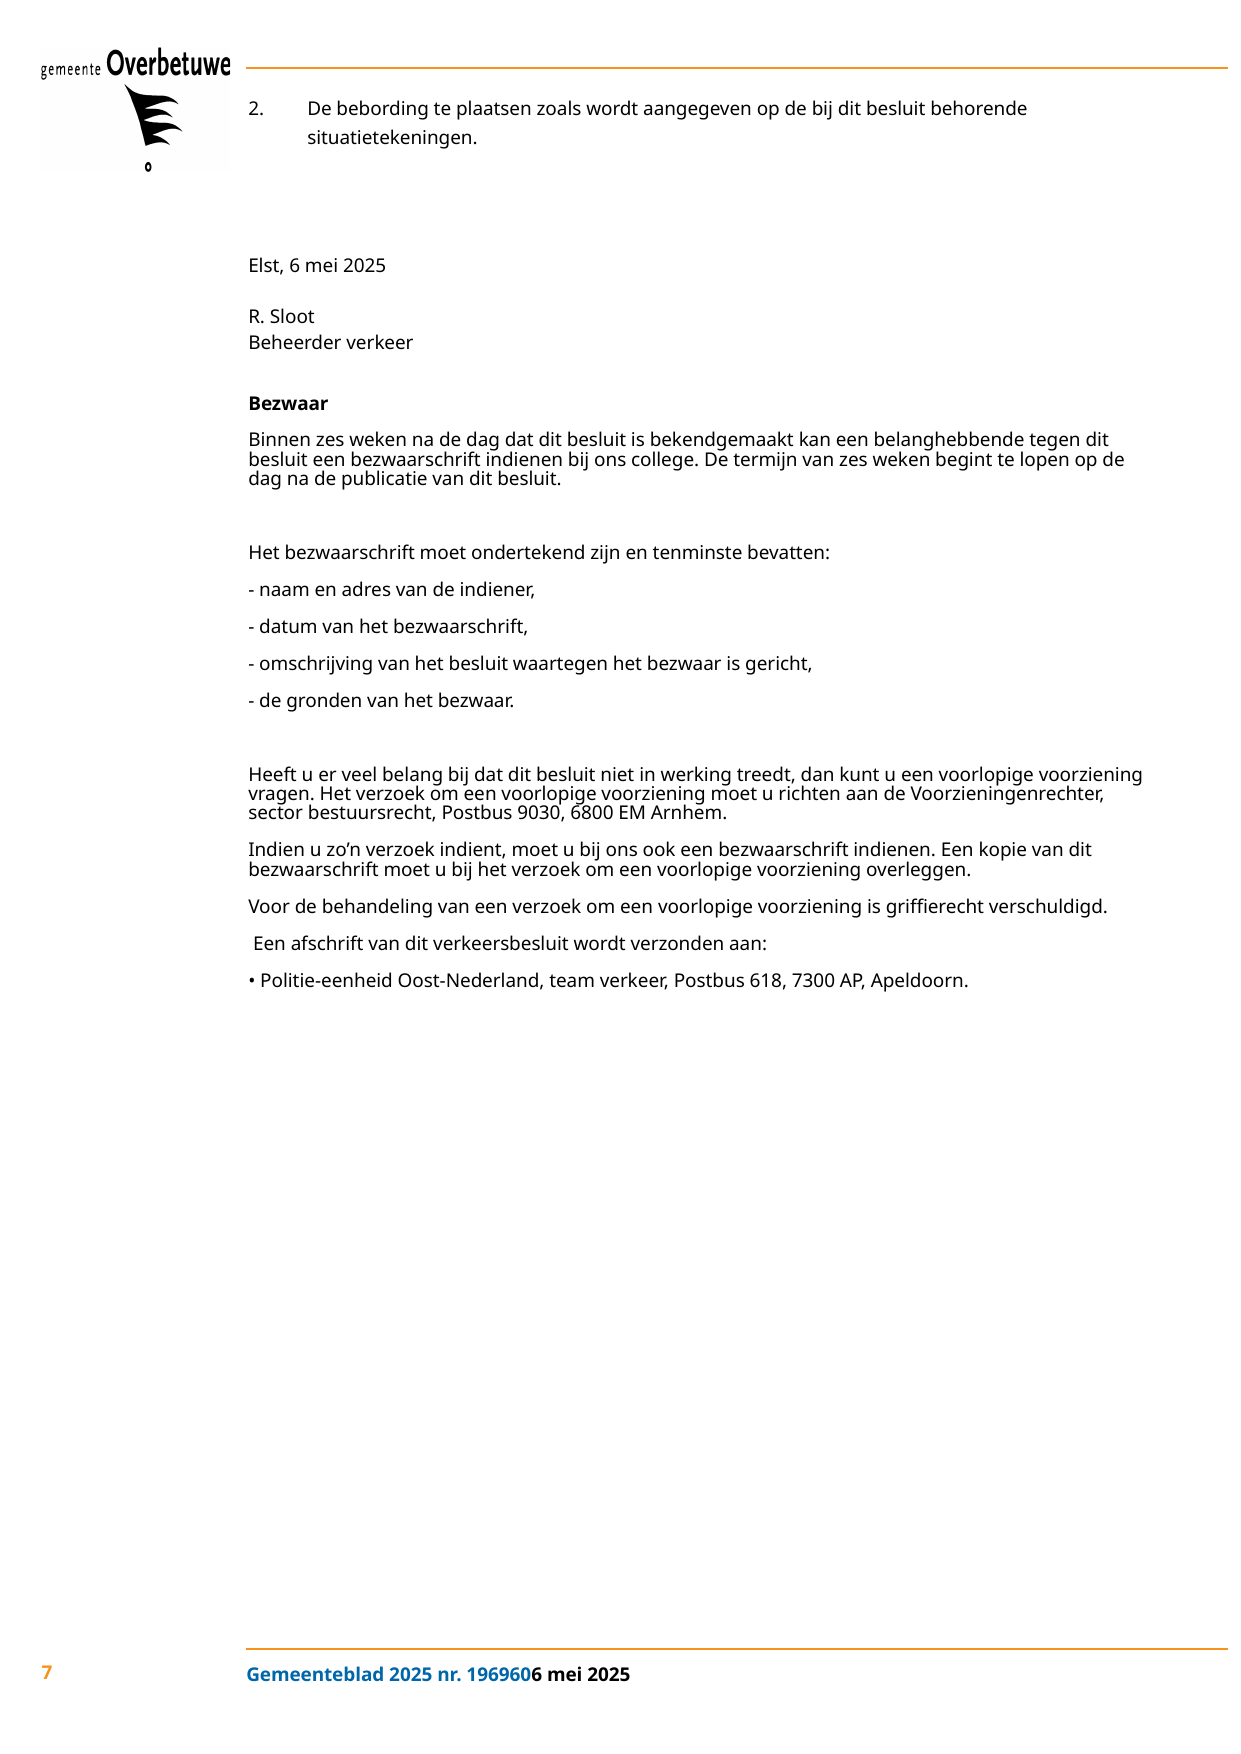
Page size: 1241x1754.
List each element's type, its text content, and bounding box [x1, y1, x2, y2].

text - omschrijving van het besluit waartegen het bezwaar is gericht, [248, 655, 1152, 674]
text - de gronden van het bezwaar. [248, 692, 1152, 711]
text Het bezwaarschrift moet ondertekend zijn en tenminste bevatten: [248, 544, 1152, 563]
text • Politie-eenheid Oost-Nederland, team verkeer, Postbus 618, 7300 AP, Apeldoorn. [248, 972, 1152, 991]
text Indien u zo’n verzoek indient, moet u bij ons ook een bezwaarschrift indienen. Een kopie van dit bezwaarschrift moet u bij het verzoek om een voorlopige voorziening overleggen. [248, 841, 1152, 880]
text R. Sloot [248, 304, 1152, 329]
text Binnen zes weken na de dag dat dit besluit is bekendgemaakt kan een belanghebbende tegen dit besluit een bezwaarschrift indienen bij ons college. De termijn van zes weken begint te lopen op de dag na de publicatie van dit besluit. [248, 431, 1152, 489]
text - datum van het bezwaarschrift, [248, 618, 1152, 637]
text Elst, 6 mei 2025 [248, 252, 1152, 278]
text Een afschrift van dit verkeersbesluit wordt verzonden aan: [248, 934, 1152, 954]
picture [41, 47, 231, 172]
text - naam en adres van de indiener, [248, 581, 1152, 600]
list De bebording te plaatsen zoals wordt aangegeven op de bij dit besluit behorende situatietekeningen. [248, 95, 1152, 150]
text Beheerder verkeer [248, 329, 1152, 355]
text Bezwaar [248, 394, 1152, 414]
text Voor de behandeling van een verzoek om een voorlopige voorziening is griffierecht verschuldigd. [248, 898, 1152, 917]
text Heeft u er veel belang bij dat dit besluit niet in werking treedt, dan kunt u een voorlopige voorziening vragen. Het verzoek om een voorlopige voorziening moet u richten aan de Voorzieningenrechter, sector bestuursrecht, Postbus 9030, 6800 EM Arnhem. [248, 766, 1152, 824]
